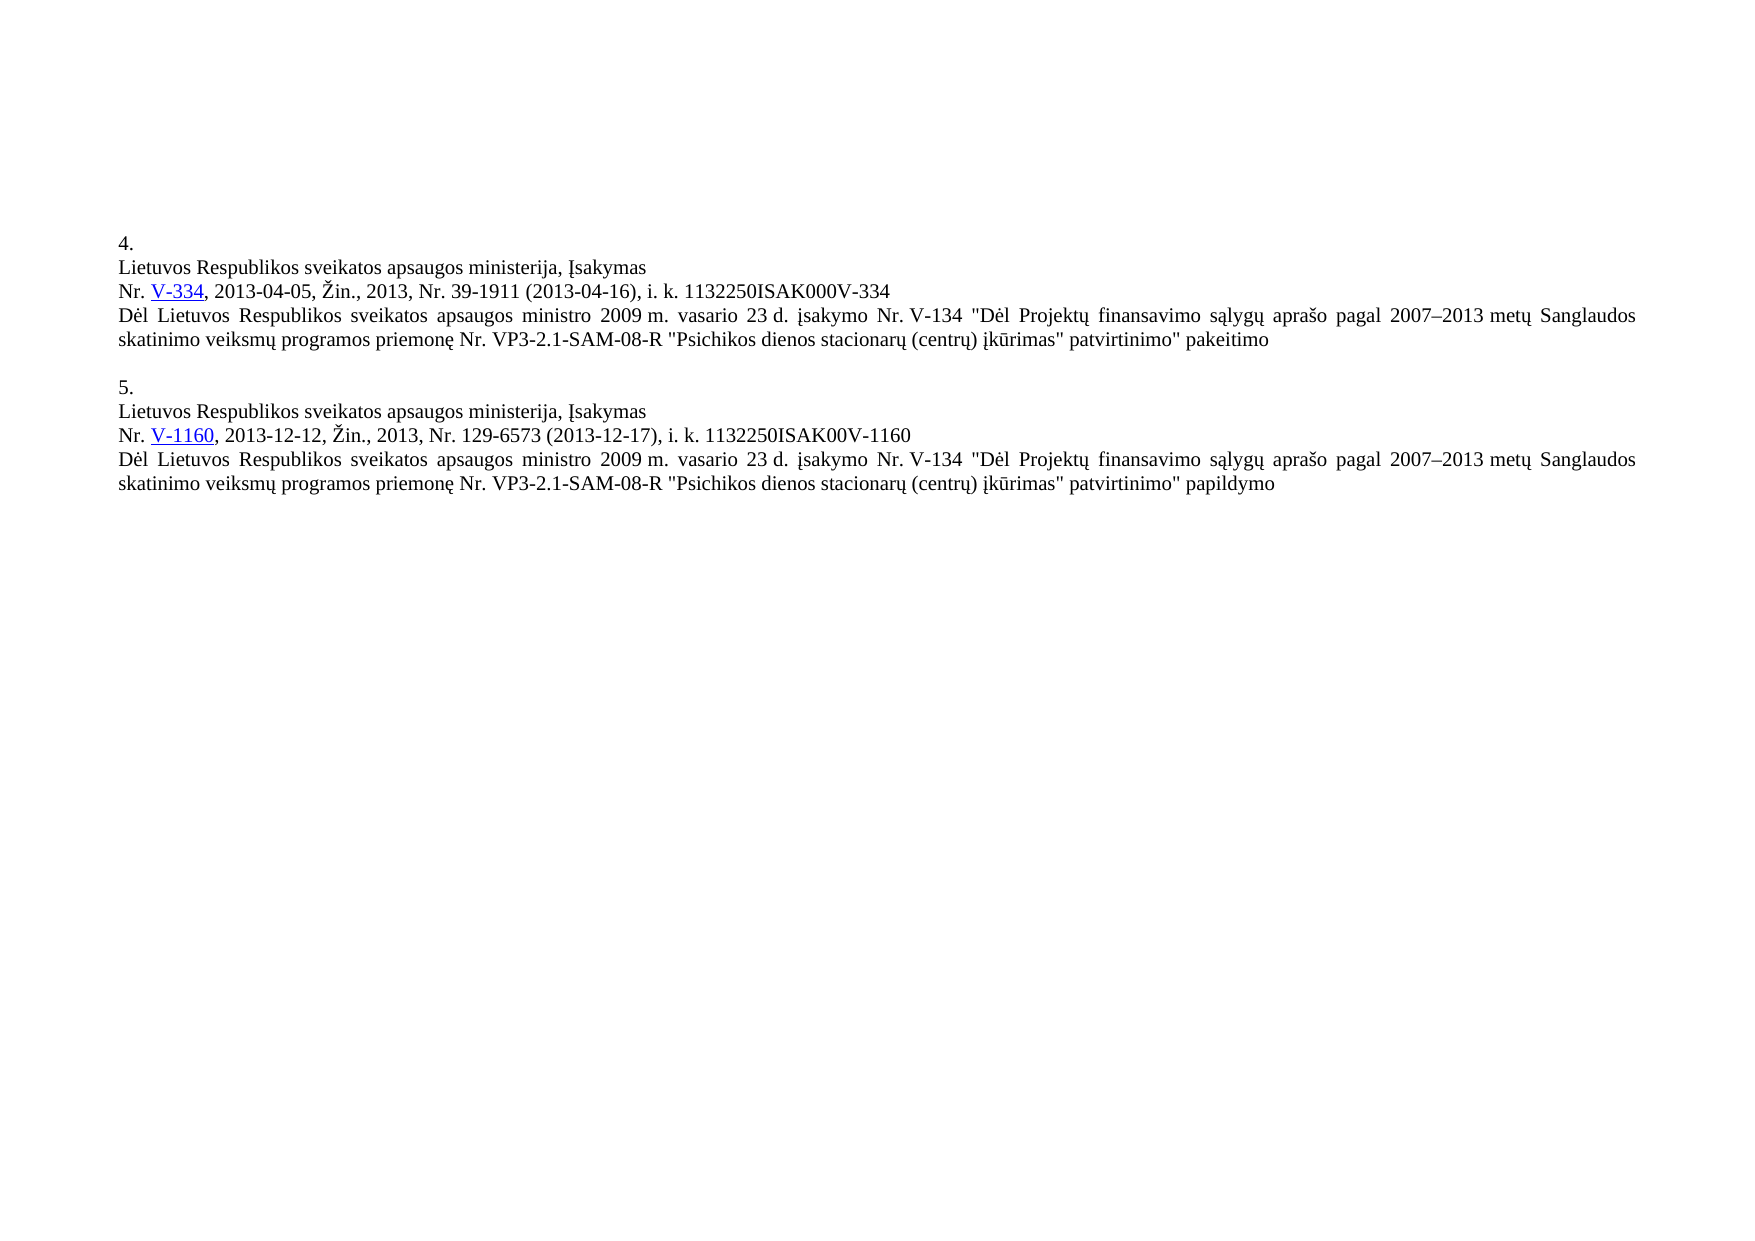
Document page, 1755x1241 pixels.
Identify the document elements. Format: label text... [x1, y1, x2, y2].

text Nr. V-334, 2013-04-05, Žin., 2013, Nr. 39-1911 (2013-04-16), i. k. 1132250ISAK000V-334 [118, 279, 1636, 303]
text Nr. V-1160, 2013-12-12, Žin., 2013, Nr. 129-6573 (2013-12-17), i. k. 1132250ISAK00V-1160 [118, 423, 1636, 447]
text Dėl Lietuvos Respublikos sveikatos apsaugos ministro 2009 m. vasario 23 d. įsakymo Nr. V-134 "Dėl Projektų finansavimo sąlygų aprašo pagal 2007–2013 metų Sanglaudos skatinimo veiksmų programos priemonę Nr. VP3-2.1-SAM-08-R "Psichikos dienos stacionarų (centrų) įkūrimas" patvirtinimo" pakeitimo [118, 303, 1636, 351]
text Dėl Lietuvos Respublikos sveikatos apsaugos ministro 2009 m. vasario 23 d. įsakymo Nr. V-134 "Dėl Projektų finansavimo sąlygų aprašo pagal 2007–2013 metų Sanglaudos skatinimo veiksmų programos priemonę Nr. VP3-2.1-SAM-08-R "Psichikos dienos stacionarų (centrų) įkūrimas" patvirtinimo" papildymo [118, 447, 1636, 495]
text 4. [118, 231, 1636, 255]
text Lietuvos Respublikos sveikatos apsaugos ministerija, Įsakymas [118, 399, 1636, 423]
text 5. [118, 375, 1636, 399]
text Lietuvos Respublikos sveikatos apsaugos ministerija, Įsakymas [118, 255, 1636, 279]
